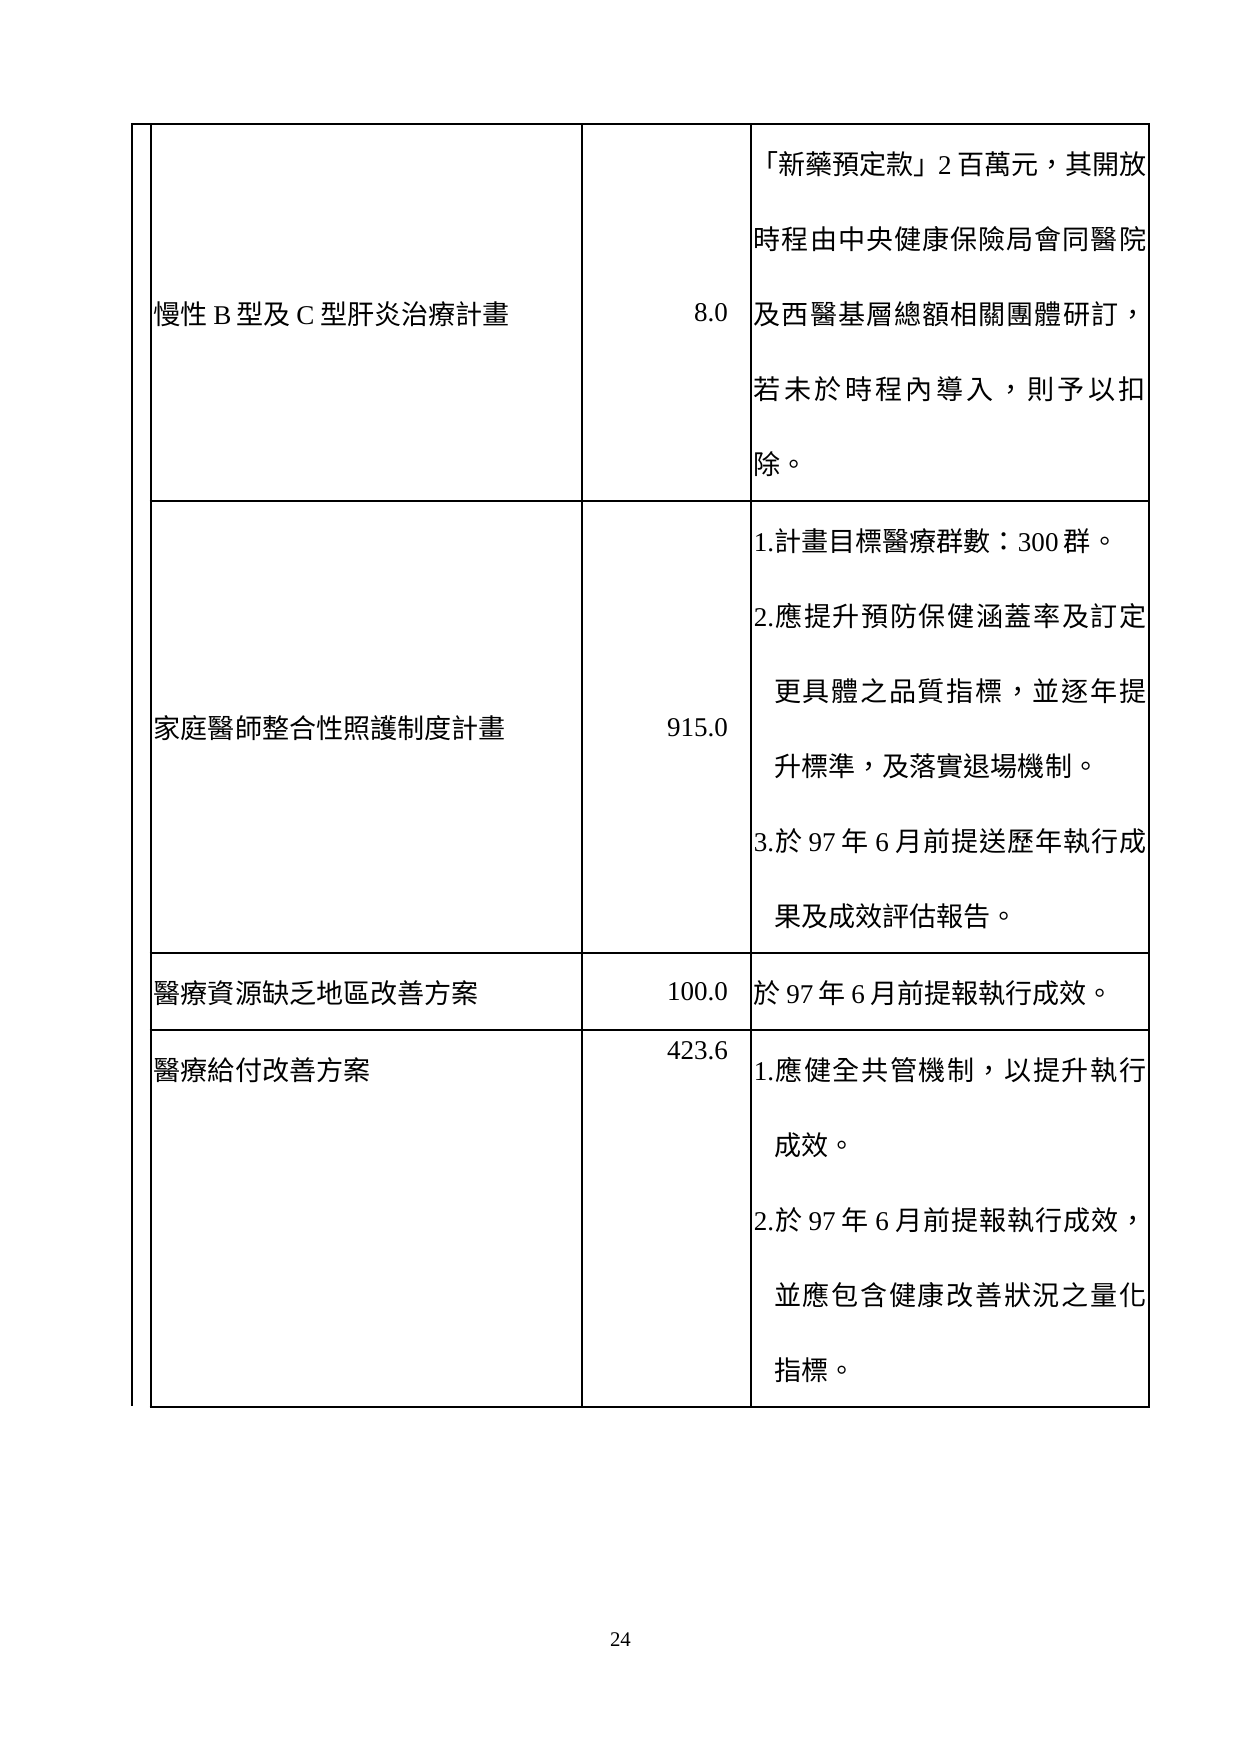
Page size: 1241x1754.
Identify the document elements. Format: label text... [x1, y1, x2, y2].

table_cell 100.0 [583, 954, 750, 1029]
table_cell 醫療資源缺乏地區改善方案 [152, 954, 581, 1029]
table_cell 「新藥預定款」2百萬元，其開放時程由中央健康保險局會同醫院及西醫基層總額相關團體研訂，若未於時程內導入，則予以扣除。 [752, 125, 1148, 500]
table_cell 915.0 [583, 502, 750, 952]
table_cell [133, 125, 150, 1406]
table_cell 1.計畫目標醫療群數：300群。 2.應提升預防保健涵蓋率及訂定更具體之品質指標，並逐年提升標準，及落實退場機制。 3.於97年6月前提送歷年執行成果及成效評估報告。 [752, 502, 1148, 952]
table_cell 於97年6月前提報執行成效。 [752, 954, 1148, 1029]
table_cell 1.應健全共管機制，以提升執行成效。 2.於97年6月前提報執行成效，並應包含健康改善狀況之量化指標。 [752, 1031, 1148, 1406]
table_cell 423.6 [583, 1031, 750, 1406]
table_cell 醫療給付改善方案 [152, 1031, 581, 1406]
table_cell 8.0 [583, 125, 750, 500]
table_cell 慢性B型及C型肝炎治療計畫 [152, 125, 581, 500]
table_cell 家庭醫師整合性照護制度計畫 [152, 502, 581, 952]
